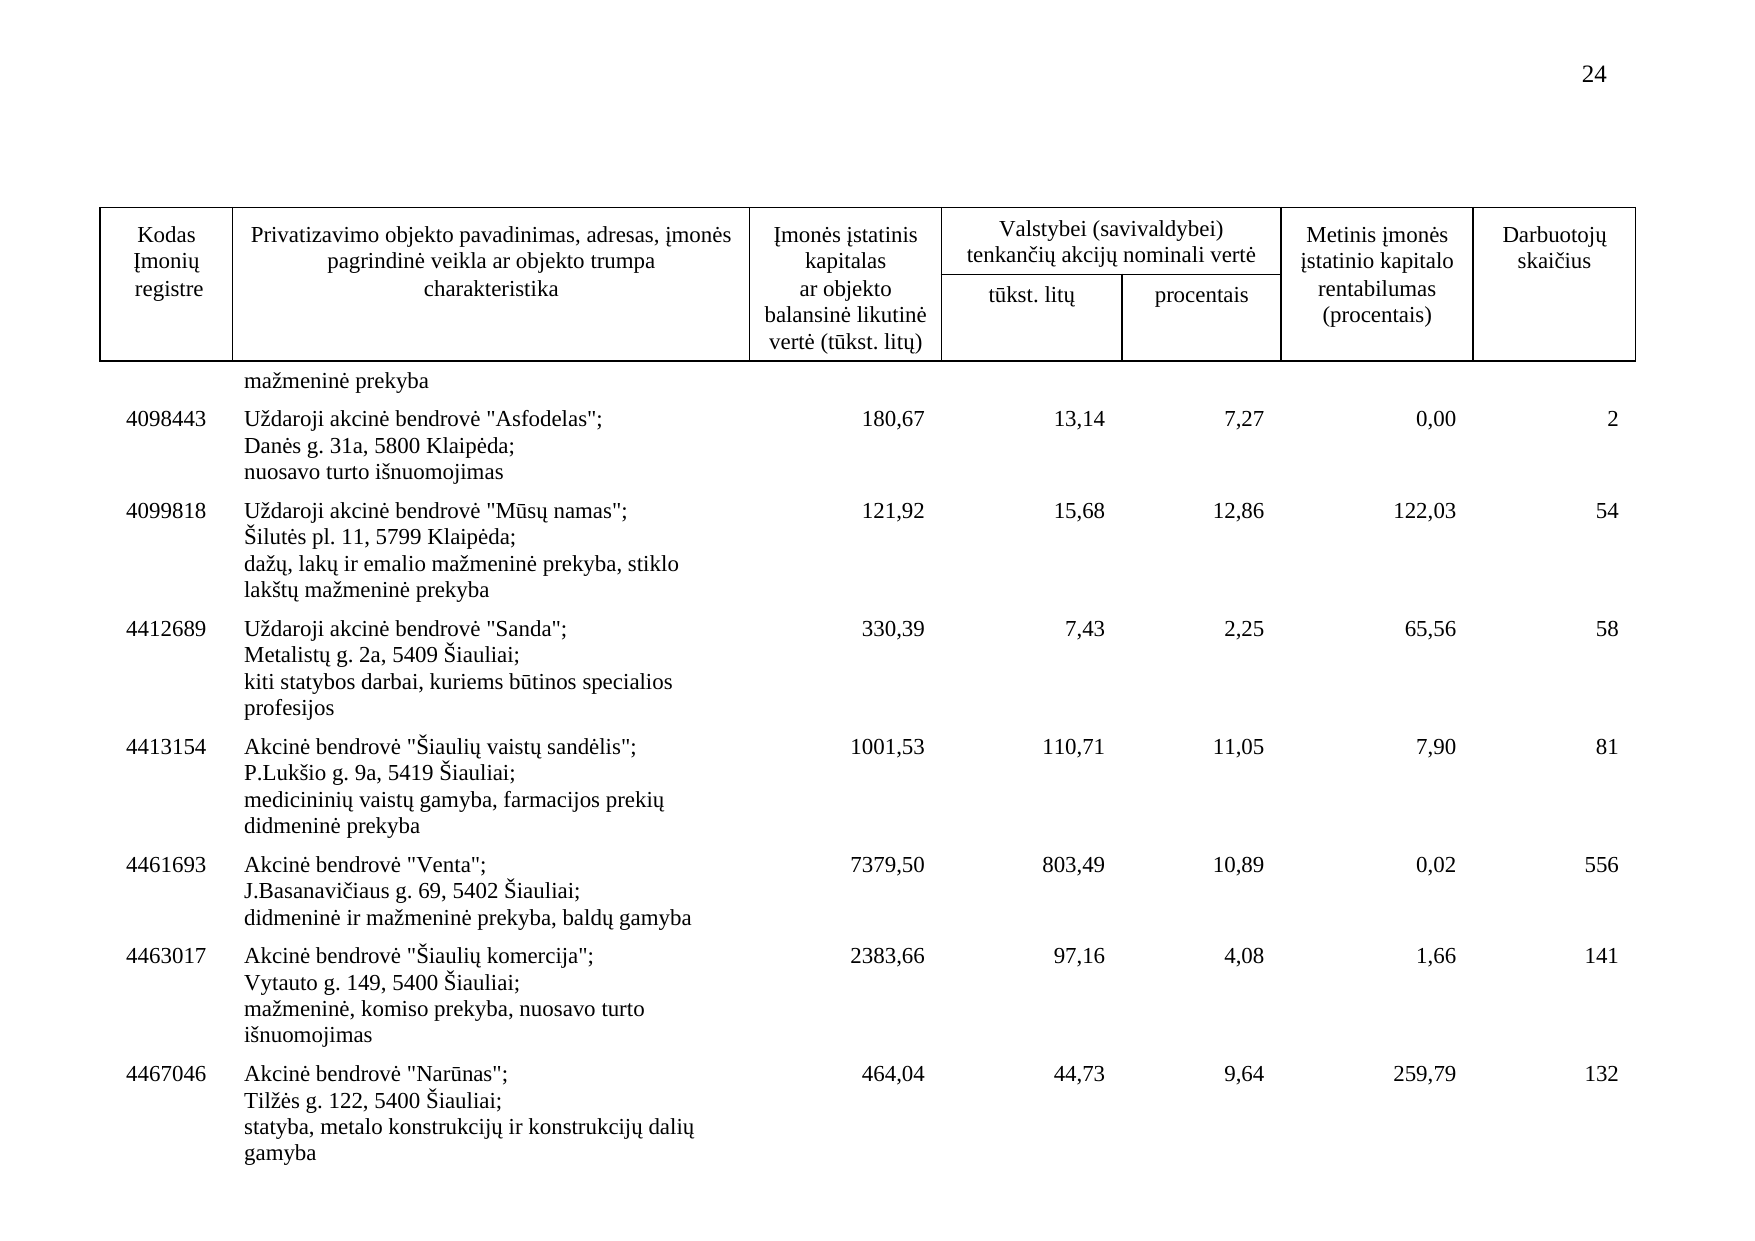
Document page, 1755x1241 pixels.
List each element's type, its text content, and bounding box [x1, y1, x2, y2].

table_cell rentabilumas (procentais) [1282, 274, 1472, 360]
table_cell 4099818 [100, 491, 233, 609]
table_cell 803,49 [941, 845, 1122, 936]
table_cell 4467046 [100, 1054, 233, 1172]
table_cell 9,64 [1122, 1054, 1281, 1172]
table_cell 54 [1473, 491, 1636, 609]
table_cell [1122, 362, 1281, 399]
table_cell 13,14 [941, 399, 1122, 491]
table_cell [1473, 362, 1636, 399]
table_cell 2,25 [1122, 609, 1281, 727]
table_cell 122,03 [1281, 491, 1473, 609]
table_cell 556 [1473, 845, 1636, 936]
table_cell mažmeninė prekyba [233, 362, 749, 399]
table_cell 4,08 [1122, 936, 1281, 1054]
table_cell registre [101, 274, 232, 360]
table_header Valstybei (savivaldybei) tenkančių akcijų nominali vertė [942, 208, 1280, 273]
table_cell 4461693 [100, 845, 233, 936]
table_cell 81 [1473, 727, 1636, 844]
table_header Kodas Įmonių [101, 208, 232, 273]
table_cell 7,27 [1122, 399, 1281, 491]
table_cell 12,86 [1122, 491, 1281, 609]
table_header Metinis įmonės įstatinio kapitalo [1282, 208, 1472, 273]
table_header Darbuotojų skaičius [1474, 208, 1635, 273]
table_cell 15,68 [941, 491, 1122, 609]
table_cell 141 [1473, 936, 1636, 1054]
table_cell 0,02 [1281, 845, 1473, 936]
table_cell 259,79 [1281, 1054, 1473, 1172]
table_cell 65,56 [1281, 609, 1473, 727]
table_cell Akcinė bendrovė "Narūnas"; Tilžės g. 122, 5400 Šiauliai; statyba, metalo konstrukcijų ir konstrukcijų dalių gamyba [233, 1054, 749, 1172]
table_cell [100, 362, 233, 399]
table_cell 132 [1473, 1054, 1636, 1172]
table_cell 330,39 [750, 609, 941, 727]
table_cell 2 [1473, 399, 1636, 491]
table_cell 4412689 [100, 609, 233, 727]
table_cell Uždaroji akcinė bendrovė "Sanda"; Metalistų g. 2a, 5409 Šiauliai; kiti statybos darbai, kuriems būtinos specialios profesijos [233, 609, 749, 727]
table_cell 110,71 [941, 727, 1122, 844]
table_cell [1474, 274, 1635, 360]
table_cell 1,66 [1281, 936, 1473, 1054]
table_cell 2383,66 [750, 936, 941, 1054]
table_cell Akcinė bendrovė "Venta"; J.Basanavičiaus g. 69, 5402 Šiauliai; didmeninė ir mažmeninė prekyba, baldų gamyba [233, 845, 749, 936]
table_cell [750, 362, 941, 399]
table_cell 44,73 [941, 1054, 1122, 1172]
table_cell 7,43 [941, 609, 1122, 727]
table_cell 11,05 [1122, 727, 1281, 844]
table_header Privatizavimo objekto pavadinimas, adresas, įmonės pagrindinė veikla ar objekto trumpa [233, 208, 749, 273]
table_cell charakteristika [233, 274, 749, 360]
table_cell 10,89 [1122, 845, 1281, 936]
table_cell 180,67 [750, 399, 941, 491]
table_cell 97,16 [941, 936, 1122, 1054]
table_cell Akcinė bendrovė "Šiaulių vaistų sandėlis"; P.Lukšio g. 9a, 5419 Šiauliai; medicininių vaistų gamyba, farmacijos prekių didmeninė prekyba [233, 727, 749, 844]
table_cell ar objekto balansinė likutinė vertė (tūkst. litų) [750, 274, 941, 360]
table_cell Uždaroji akcinė bendrovė "Mūsų namas"; Šilutės pl. 11, 5799 Klaipėda; dažų, lakų ir emalio mažmeninė prekyba, stiklo lakštų mažmeninė prekyba [233, 491, 749, 609]
table_cell Akcinė bendrovė "Šiaulių komercija"; Vytauto g. 149, 5400 Šiauliai; mažmeninė, komiso prekyba, nuosavo turto išnuomojimas [233, 936, 749, 1054]
table_cell 7379,50 [750, 845, 941, 936]
table_cell [1281, 362, 1473, 399]
table_cell Uždaroji akcinė bendrovė "Asfodelas"; Danės g. 31a, 5800 Klaipėda; nuosavo turto išnuomojimas [233, 399, 749, 491]
table_cell 7,90 [1281, 727, 1473, 844]
table_cell 58 [1473, 609, 1636, 727]
table_cell [941, 362, 1122, 399]
table_cell 4413154 [100, 727, 233, 844]
table_cell 4463017 [100, 936, 233, 1054]
table_cell 4098443 [100, 399, 233, 491]
table_header Įmonės įstatinis kapitalas [750, 208, 941, 273]
table_cell 121,92 [750, 491, 941, 609]
table_cell 0,00 [1281, 399, 1473, 491]
table_cell procentais [1123, 275, 1280, 360]
table_cell 1001,53 [750, 727, 941, 844]
table_cell tūkst. litų [942, 275, 1121, 360]
table_cell 464,04 [750, 1054, 941, 1172]
